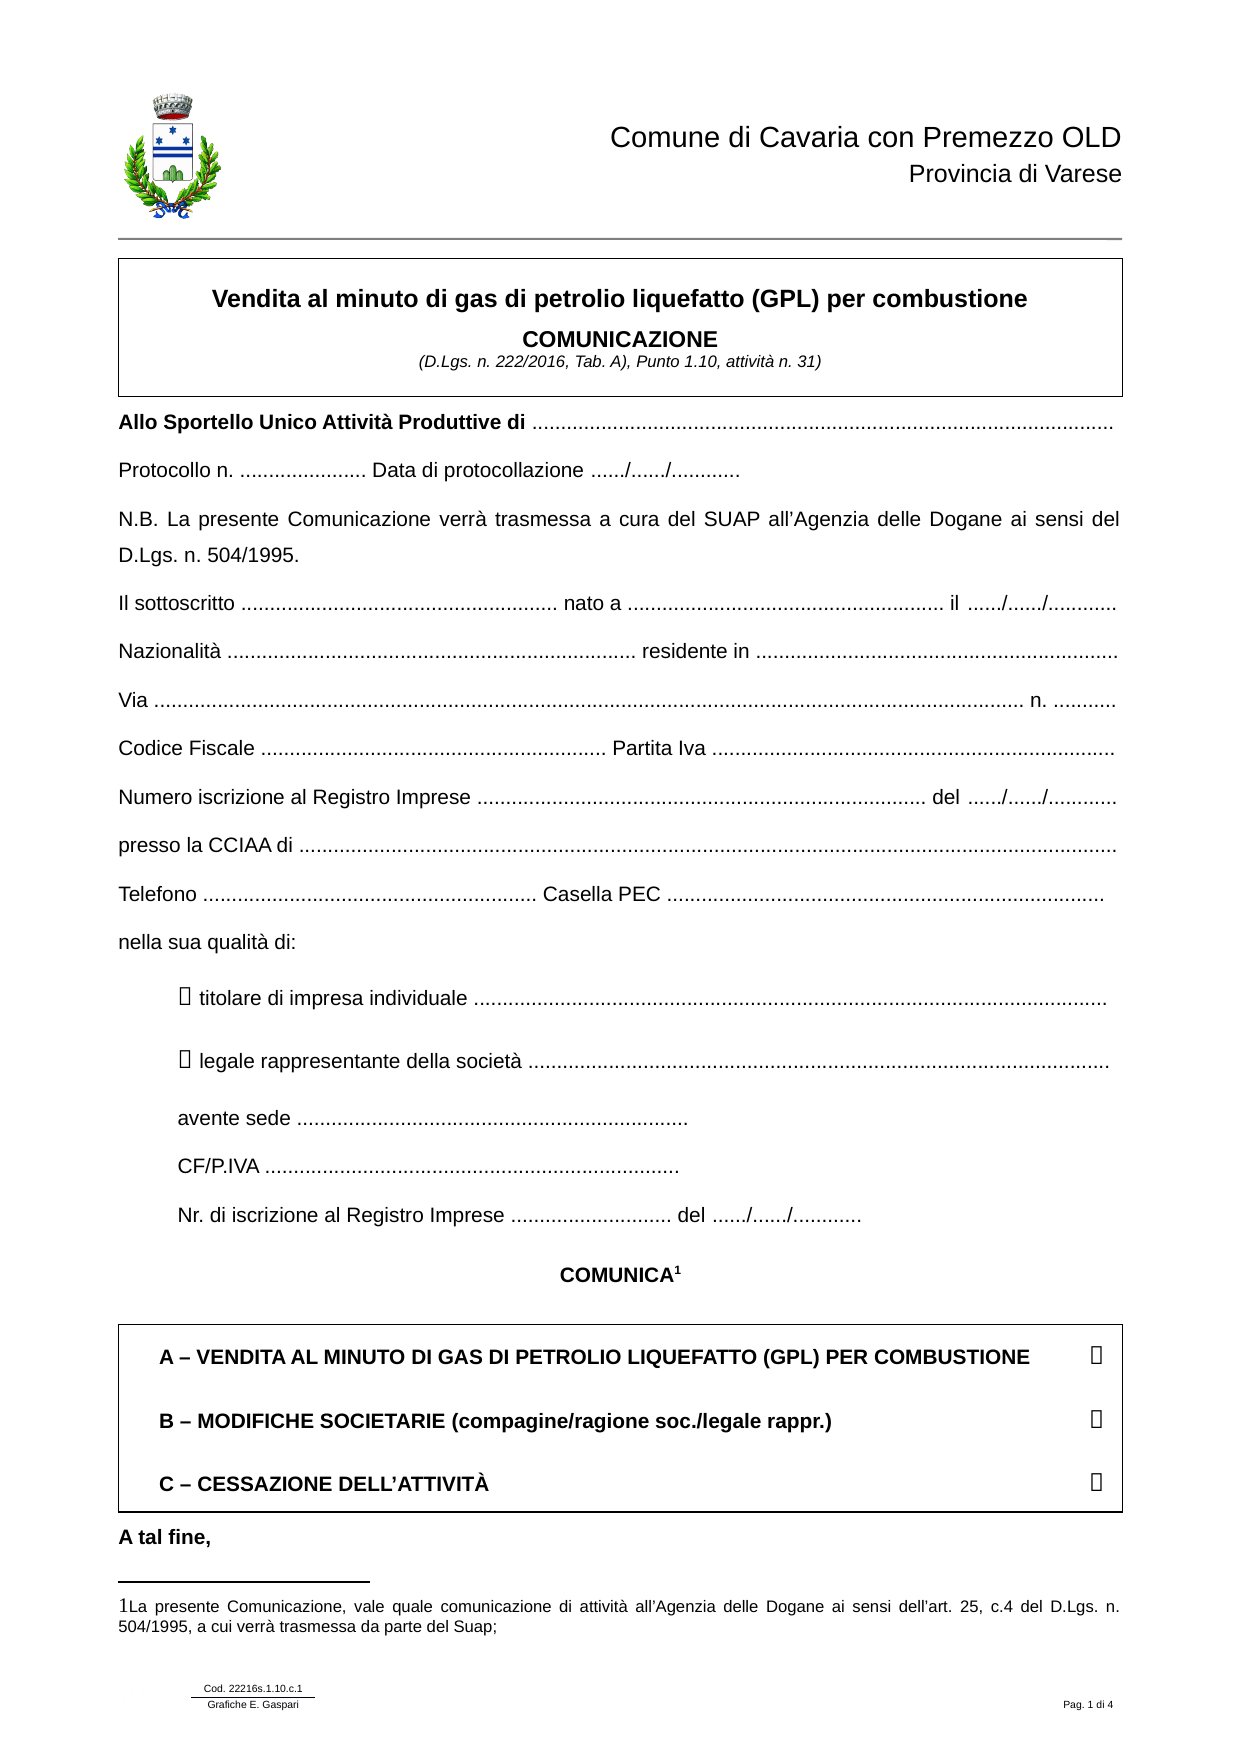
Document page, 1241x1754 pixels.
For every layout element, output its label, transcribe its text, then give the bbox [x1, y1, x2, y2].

text presso la CCIAA di .............................................................................................................................................. [118, 833, 1122, 857]
text N.B. La presente Comunicazione verrà trasmessa a cura del SUAP all’Agenzia delle Dogane ai sensi del D.Lgs. n. 504/1995. [118, 507, 1122, 566]
picture [122, 90, 224, 221]
text Codice Fiscale ............................................................ Partita Iva ...................................................................... [118, 736, 1122, 760]
text Telefono .......................................................... Casella PEC ............................................................................ [118, 882, 1122, 906]
text nella sua qualità di: [118, 930, 1122, 954]
text Nr. di iscrizione al Registro Imprese ............................ del ....../....../............ [177, 1202, 1122, 1226]
table_header A – VENDITA AL MINUTO DI GAS DI PETROLIO LIQUEFATTO (GPL) PER COMBUSTIONE  B – MODIFICHE SOCIETARIE (compagine/ragione soc./legale rappr.)  C – CESSAZIONE DELL’ATTIVITÀ  [119, 1325, 1122, 1511]
text COMUNICA [118, 1263, 1122, 1287]
text avente sede .................................................................... [177, 1106, 1122, 1129]
text Comune di Cavaria con Premezzo OLD [224, 121, 1122, 154]
table_header Vendita al minuto di gas di petrolio liquefatto (GPL) per combustione COMUNICAZIONE (D.Lgs. n. 222/2016, Tab. A), Punto 1.10, attività n. 31) [119, 259, 1122, 396]
text Provincia di Varese [224, 159, 1122, 188]
text Allo Sportello Unico Attività Produttive di ..................................................................................................... [118, 410, 1122, 434]
text CF/P.IVA ........................................................................ [177, 1154, 1122, 1178]
text  titolare di impresa individuale .............................................................................................................. [177, 978, 1122, 1012]
text Numero iscrizione al Registro Imprese .............................................................................. del ....../....../............ [118, 785, 1122, 809]
text Via ....................................................................................................................................................... n. ........... [118, 688, 1122, 712]
text A tal fine, [118, 1525, 1122, 1549]
text Il sottoscritto ....................................................... nato a ....................................................... il ....../....../............ [118, 591, 1122, 615]
text Nazionalità ....................................................................... residente in ............................................................... [118, 639, 1122, 663]
text La presente Comunicazione, vale quale comunicazione di attività all’Agenzia delle Dogane ai sensi dell’art. 25, c.4 del D.Lgs. n. 504/1995, a cui verrà trasmessa da parte del Suap; [118, 1593, 1122, 1636]
text  legale rappresentante della società ..................................................................................................... [177, 1042, 1122, 1076]
text Protocollo n. ...................... Data di protocollazione ....../....../............ [118, 458, 1122, 482]
